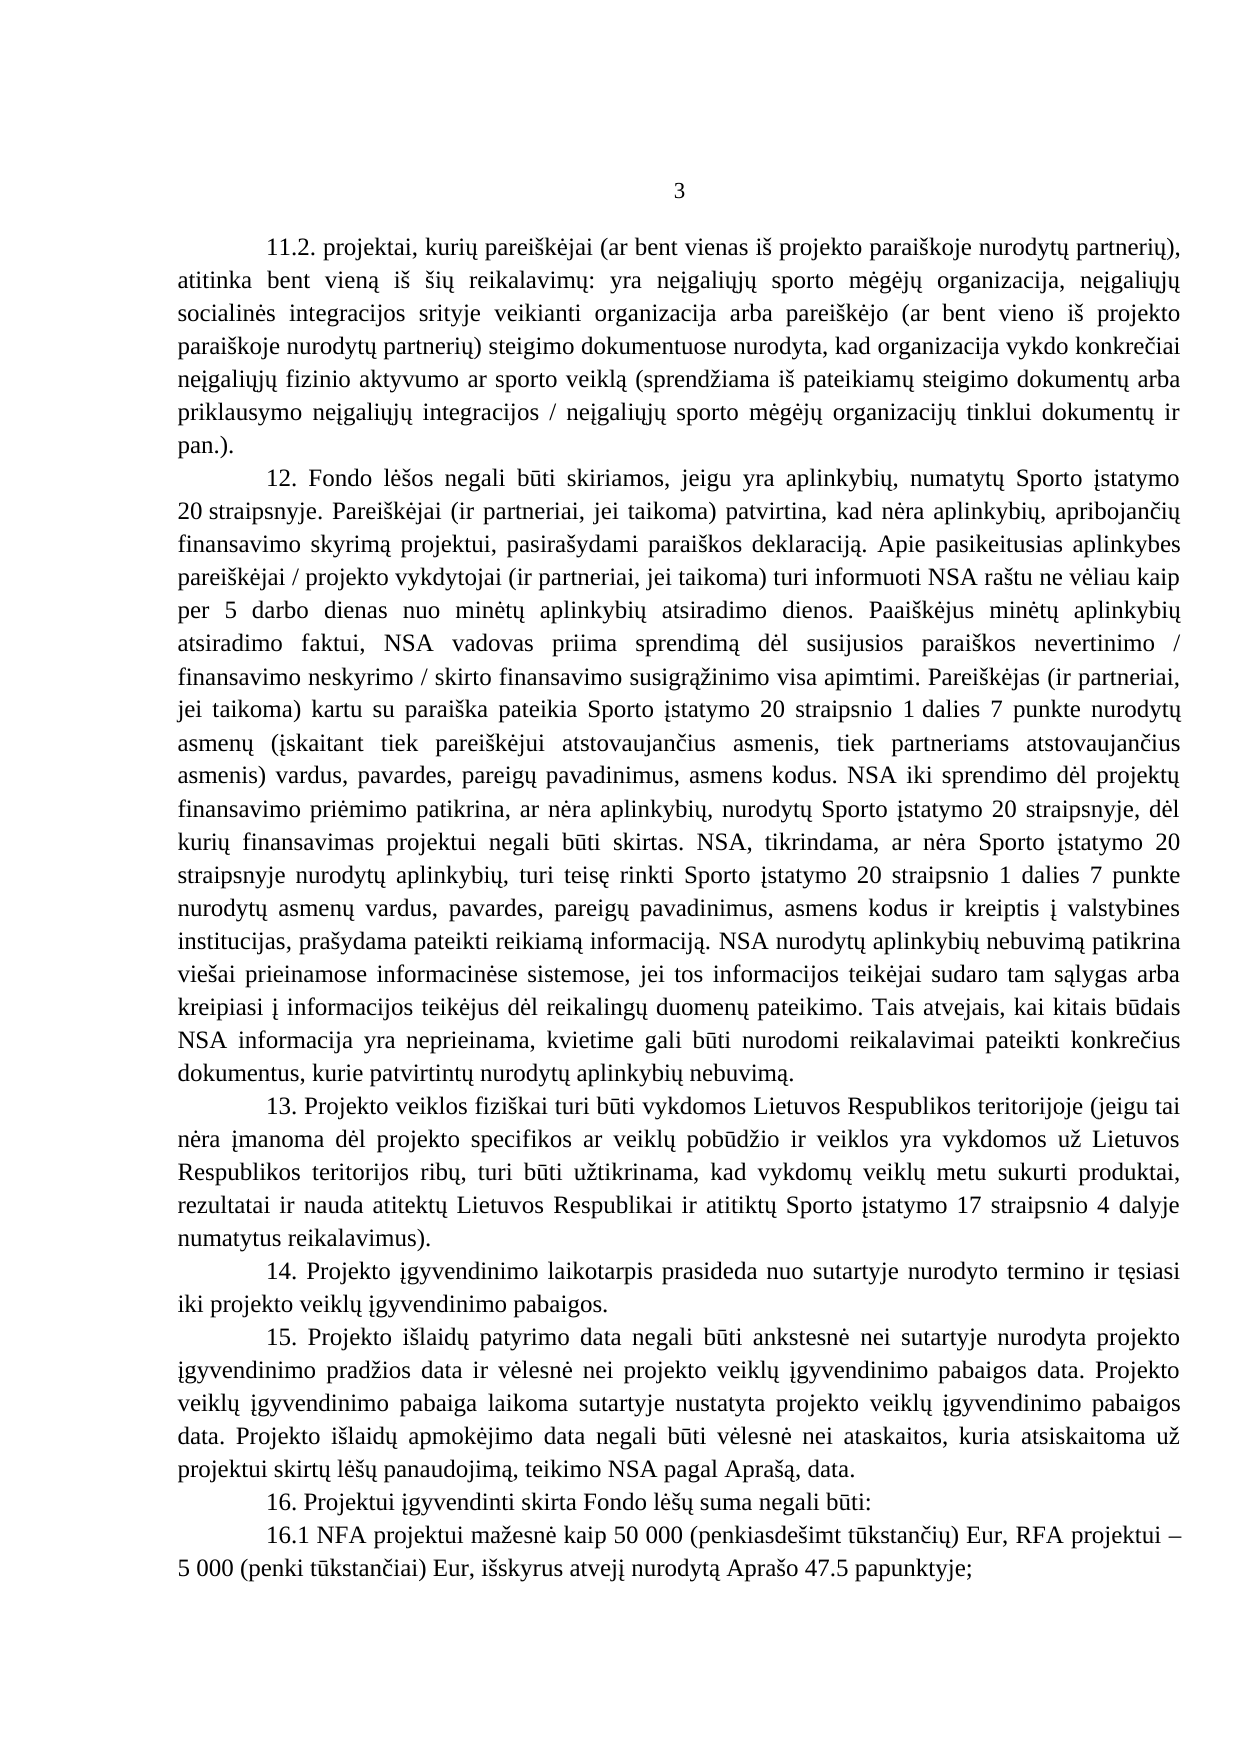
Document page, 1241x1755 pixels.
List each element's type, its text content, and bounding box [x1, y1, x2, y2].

text 13. Projekto veiklos fiziškai turi būti vykdomos Lietuvos Respublikos teritorijoje (jeigu tai nėra įmanoma dėl projekto specifikos ar veiklų pobūdžio ir veiklos yra vykdomos už Lietuvos Respublikos teritorijos ribų, turi būti užtikrinama, kad vykdomų veiklų metu sukurti produktai, rezultatai ir nauda atitektų Lietuvos Respublikai ir atitiktų Sporto įstatymo 17 straipsnio 4 dalyje numatytus reikalavimus). [177, 1091, 1181, 1252]
text 15. Projekto išlaidų patyrimo data negali būti ankstesnė nei sutartyje nurodyta projekto įgyvendinimo pradžios data ir vėlesnė nei projekto veiklų įgyvendinimo pabaigos data. Projekto veiklų įgyvendinimo pabaiga laikoma sutartyje nustatyta projekto veiklų įgyvendinimo pabaigos data. Projekto išlaidų apmokėjimo data negali būti vėlesnė nei ataskaitos, kuria atsiskaitoma už projektui skirtų lėšų panaudojimą, teikimo NSA pagal Aprašą, data. [177, 1322, 1181, 1483]
text 16. Projektui įgyvendinti skirta Fondo lėšų suma negali būti: [177, 1487, 1181, 1516]
text 12. Fondo lėšos negali būti skiriamos, jeigu yra aplinkybių, numatytų Sporto įstatymo 20 straipsnyje. Pareiškėjai (ir partneriai, jei taikoma) patvirtina, kad nėra aplinkybių, apribojančių finansavimo skyrimą projektui, pasirašydami paraiškos deklaraciją. Apie pasikeitusias aplinkybes pareiškėjai / projekto vykdytojai (ir partneriai, jei taikoma) turi informuoti NSA raštu ne vėliau kaip per 5 darbo dienas nuo minėtų aplinkybių atsiradimo dienos. Paaiškėjus minėtų aplinkybių atsiradimo faktui, NSA vadovas priima sprendimą dėl susijusios paraiškos nevertinimo / finansavimo neskyrimo / skirto finansavimo susigrąžinimo visa apimtimi. Pareiškėjas (ir partneriai, jei taikoma) kartu su paraiška pateikia Sporto įstatymo 20 straipsnio 1 dalies 7 punkte nurodytų asmenų (įskaitant tiek pareiškėjui atstovaujančius asmenis, tiek partneriams atstovaujančius asmenis) vardus, pavardes, pareigų pavadinimus, asmens kodus. NSA iki sprendimo dėl projektų finansavimo priėmimo patikrina, ar nėra aplinkybių, nurodytų Sporto įstatymo 20 straipsnyje, dėl kurių finansavimas projektui negali būti skirtas. NSA, tikrindama, ar nėra Sporto įstatymo 20 straipsnyje nurodytų aplinkybių, turi teisę rinkti Sporto įstatymo 20 straipsnio 1 dalies 7 punkte nurodytų asmenų vardus, pavardes, pareigų pavadinimus, asmens kodus ir kreiptis į valstybines institucijas, prašydama pateikti reikiamą informaciją. NSA nurodytų aplinkybių nebuvimą patikrina viešai prieinamose informacinėse sistemose, jei tos informacijos teikėjai sudaro tam sąlygas arba kreipiasi į informacijos teikėjus dėl reikalingų duomenų pateikimo. Tais atvejais, kai kitais būdais NSA informacija yra neprieinama, kvietime gali būti nurodomi reikalavimai pateikti konkrečius dokumentus, kurie patvirtintų nurodytų aplinkybių nebuvimą. [177, 463, 1181, 1087]
text 11.2. projektai, kurių pareiškėjai (ar bent vienas iš projekto paraiškoje nurodytų partnerių), atitinka bent vieną iš šių reikalavimų: yra neįgaliųjų sporto mėgėjų organizacija, neįgaliųjų socialinės integracijos srityje veikianti organizacija arba pareiškėjo (ar bent vieno iš projekto paraiškoje nurodytų partnerių) steigimo dokumentuose nurodyta, kad organizacija vykdo konkrečiai neįgaliųjų fizinio aktyvumo ar sporto veiklą (sprendžiama iš pateikiamų steigimo dokumentų arba priklausymo neįgaliųjų integracijos / neįgaliųjų sporto mėgėjų organizacijų tinklui dokumentų ir pan.). [177, 232, 1181, 459]
text 14. Projekto įgyvendinimo laikotarpis prasideda nuo sutartyje nurodyto termino ir tęsiasi iki projekto veiklų įgyvendinimo pabaigos. [177, 1256, 1181, 1318]
text 16.1 NFA projektui mažesnė kaip 50 000 (penkiasdešimt tūkstančių) Eur, RFA projektui – 5 000 (penki tūkstančiai) Eur, išskyrus atvejį nurodytą Aprašo 47.5 papunktyje; [177, 1520, 1181, 1582]
